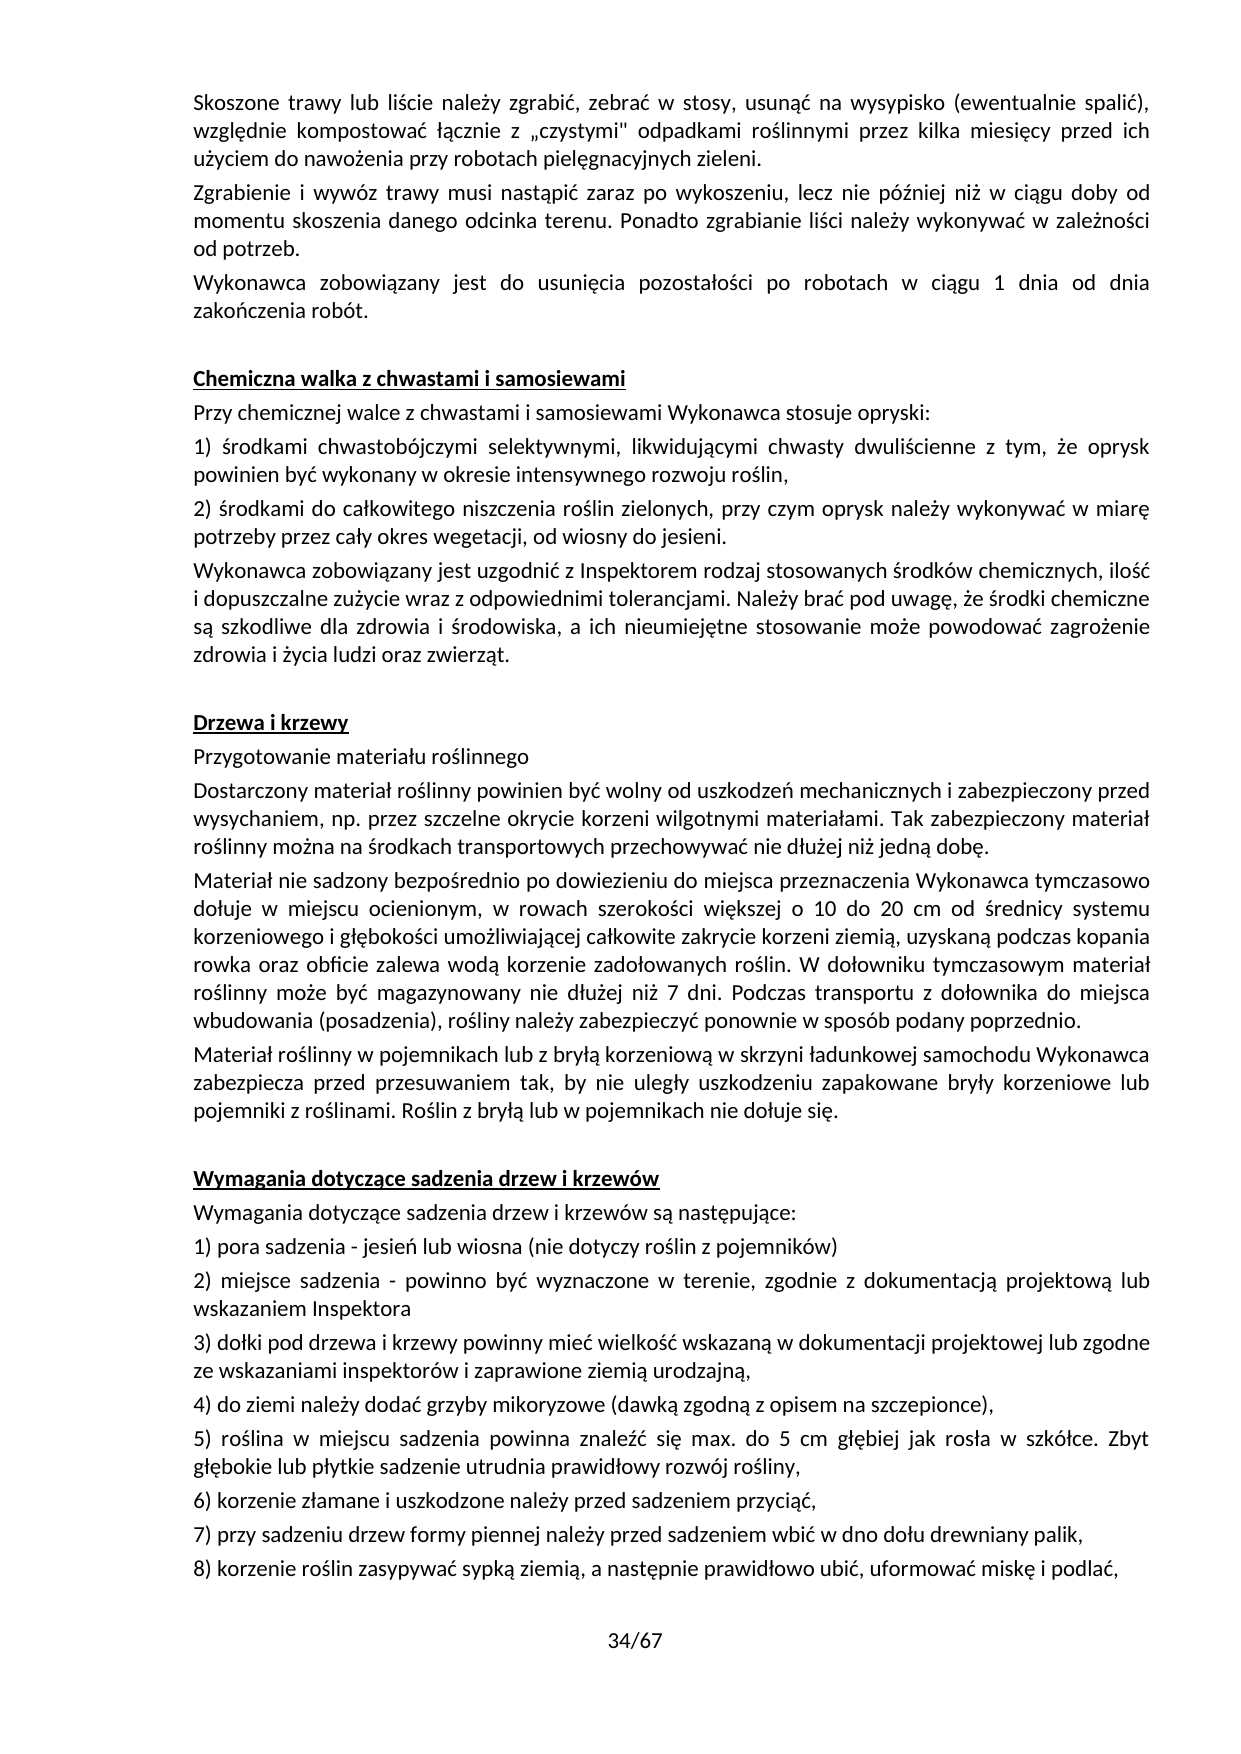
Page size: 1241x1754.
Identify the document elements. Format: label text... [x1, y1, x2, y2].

list Chemiczna walka z chwastami i samosiewami [156, 364, 1152, 392]
list Wymagania dotyczące sadzenia drzew i krzewów są następujące: [156, 1198, 1152, 1226]
list Drzewa i krzewy [156, 708, 1152, 736]
list 2) środkami do całkowitego niszczenia roślin zielonych, przy czym oprysk należy wykonywać w miarę potrzeby przez cały okres wegetacji, od wiosny do jesieni. [156, 494, 1152, 550]
list 1) pora sadzenia - jesień lub wiosna (nie dotyczy roślin z pojemników) [156, 1232, 1152, 1260]
list Materiał nie sadzony bezpośrednio po dowiezieniu do miejsca przeznaczenia Wykonawca tymczasowo dołuje w miejscu ocienionym, w rowach szerokości większej o 10 do 20 cm od średnicy systemu korzeniowego i głębokości umożliwiającej całkowite zakrycie korzeni ziemią, uzyskaną podczas kopania rowka oraz obficie zalewa wodą korzenie zadołowanych roślin. W dołowniku tymczasowym materiał roślinny może być magazynowany nie dłużej niż 7 dni. Podczas transportu z dołownika do miejsca wbudowania (posadzenia), rośliny należy zabezpieczyć ponownie w sposób podany poprzednio. [156, 866, 1152, 1034]
list 1) środkami chwastobójczymi selektywnymi, likwidującymi chwasty dwuliścienne z tym, że oprysk powinien być wykonany w okresie intensywnego rozwoju roślin, [156, 432, 1152, 488]
list 6) korzenie złamane i uszkodzone należy przed sadzeniem przyciąć, [156, 1486, 1152, 1514]
list 4) do ziemi należy dodać grzyby mikoryzowe (dawką zgodną z opisem na szczepionce), [156, 1390, 1152, 1418]
list 8) korzenie roślin zasypywać sypką ziemią, a następnie prawidłowo ubić, uformować miskę i podlać, [156, 1554, 1152, 1582]
list 7) przy sadzeniu drzew formy piennej należy przed sadzeniem wbić w dno dołu drewniany palik, [156, 1520, 1152, 1548]
list Materiał roślinny w pojemnikach lub z bryłą korzeniową w skrzyni ładunkowej samochodu Wykonawca zabezpiecza przed przesuwaniem tak, by nie uległy uszkodzeniu zapakowane bryły korzeniowe lub pojemniki z roślinami. Roślin z bryłą lub w pojemnikach nie dołuje się. [156, 1040, 1152, 1124]
list 3) dołki pod drzewa i krzewy powinny mieć wielkość wskazaną w dokumentacji projektowej lub zgodne ze wskazaniami inspektorów i zaprawione ziemią urodzajną, [156, 1328, 1152, 1384]
list Zgrabienie i wywóz trawy musi nastąpić zaraz po wykoszeniu, lecz nie później niż w ciągu doby od momentu skoszenia danego odcinka terenu. Ponadto zgrabianie liści należy wykonywać w zależności od potrzeb. [156, 178, 1152, 263]
list 5) roślina w miejscu sadzenia powinna znaleźć się max. do 5 cm głębiej jak rosła w szkółce. Zbyt głębokie lub płytkie sadzenie utrudnia prawidłowy rozwój rośliny, [156, 1424, 1152, 1480]
list Wykonawca zobowiązany jest uzgodnić z Inspektorem rodzaj stosowanych środków chemicznych, ilość i dopuszczalne zużycie wraz z odpowiednimi tolerancjami. Należy brać pod uwagę, że środki chemiczne są szkodliwe dla zdrowia i środowiska, a ich nieumiejętne stosowanie może powodować zagrożenie zdrowia i życia ludzi oraz zwierząt. [156, 556, 1152, 668]
list Przy chemicznej walce z chwastami i samosiewami Wykonawca stosuje opryski: [156, 398, 1152, 426]
list Wymagania dotyczące sadzenia drzew i krzewów [156, 1164, 1152, 1192]
list Wykonawca zobowiązany jest do usunięcia pozostałości po robotach w ciągu 1 dnia od dnia zakończenia robót. [156, 268, 1152, 324]
list Dostarczony materiał roślinny powinien być wolny od uszkodzeń mechanicznych i zabezpieczony przed wysychaniem, np. przez szczelne okrycie korzeni wilgotnymi materiałami. Tak zabezpieczony materiał roślinny można na środkach transportowych przechowywać nie dłużej niż jedną dobę. [156, 776, 1152, 860]
list Przygotowanie materiału roślinnego [156, 742, 1152, 770]
list Skoszone trawy lub liście należy zgrabić, zebrać w stosy, usunąć na wysypisko (ewentualnie spalić), względnie kompostować łącznie z „czystymi" odpadkami roślinnymi przez kilka miesięcy przed ich użyciem do nawożenia przy robotach pielęgnacyjnych zieleni. [156, 88, 1152, 173]
list 2) miejsce sadzenia - powinno być wyznaczone w terenie, zgodnie z dokumentacją projektową lub wskazaniem Inspektora [156, 1266, 1152, 1322]
